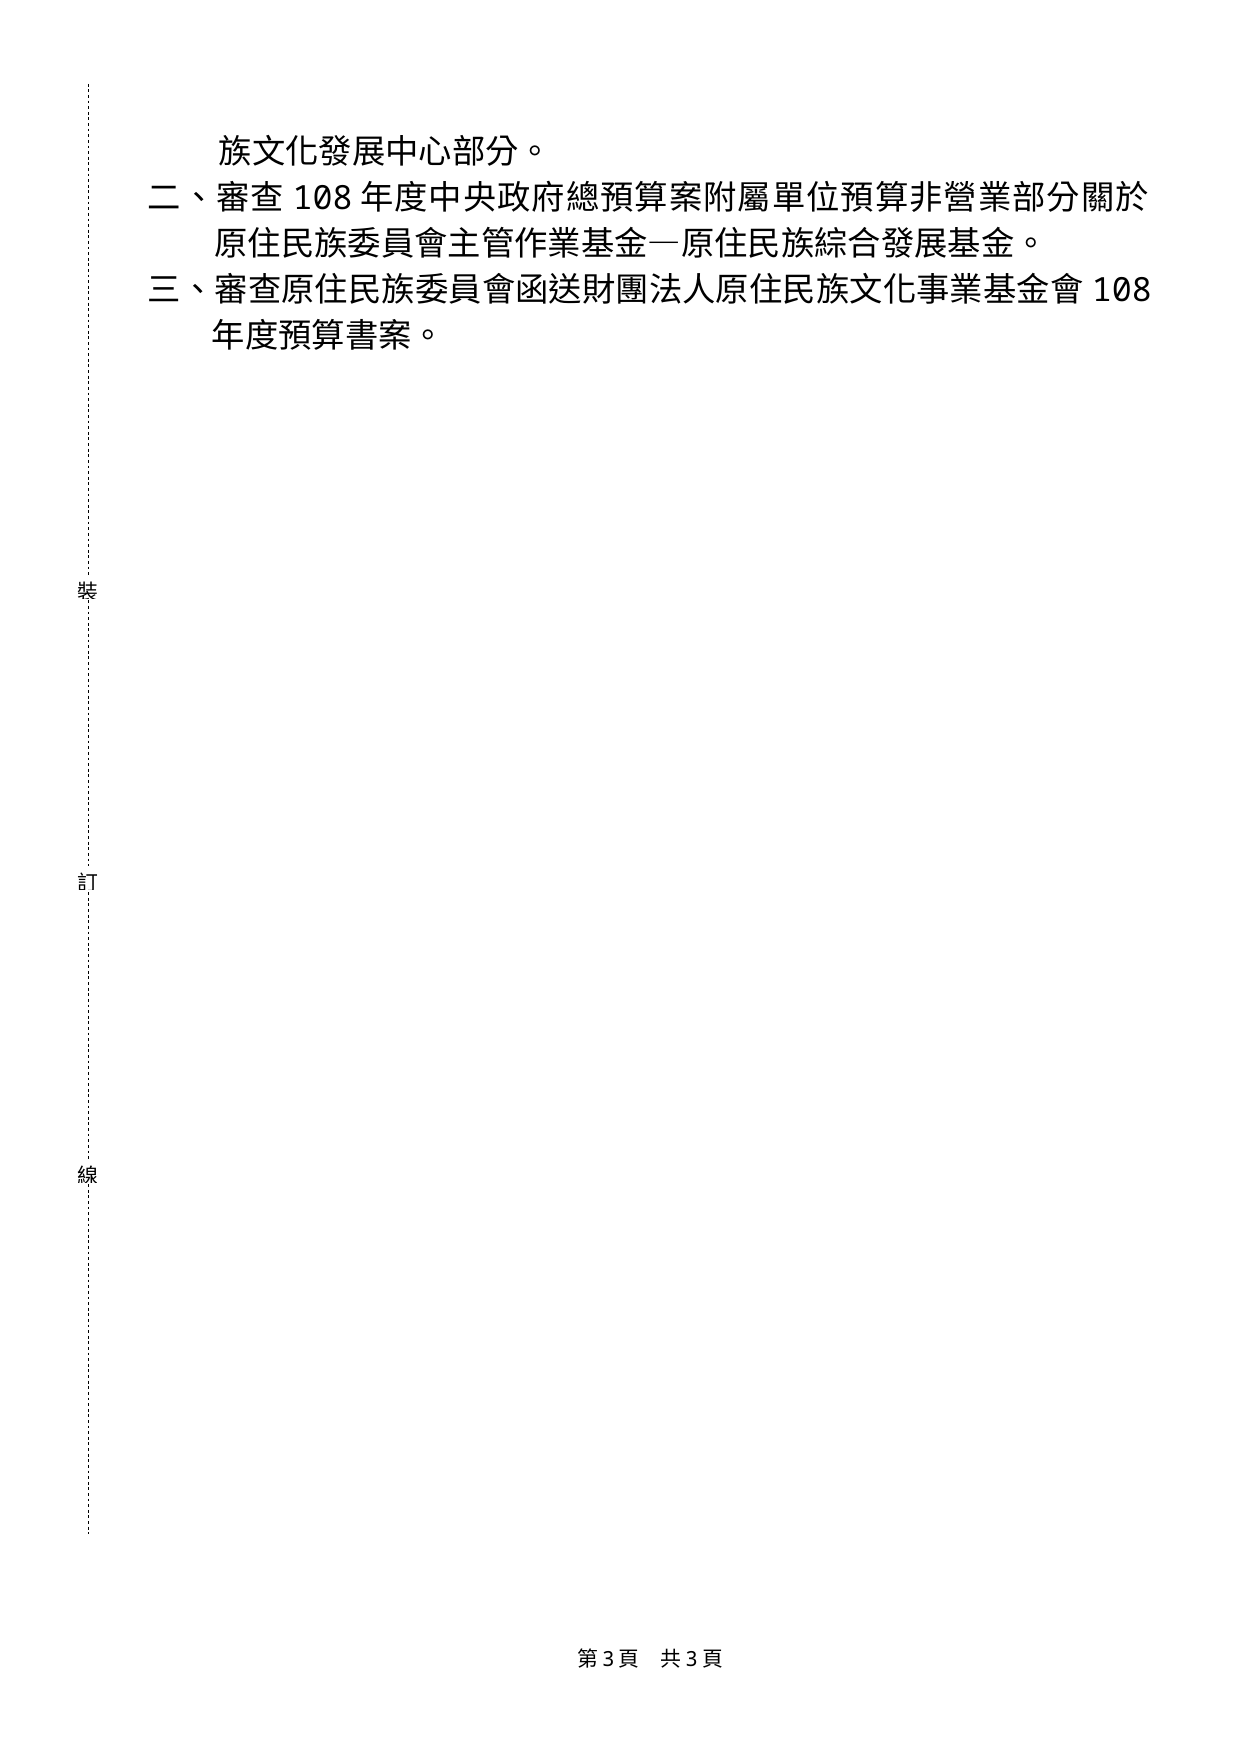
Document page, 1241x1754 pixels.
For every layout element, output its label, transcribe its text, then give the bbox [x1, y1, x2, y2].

text 族文化發展中心部分。 [148, 127, 1152, 173]
text 二、審查108年度中央政府總預算案附屬單位預算非營業部分關於原住民族委員會主管作業基金—原住民族綜合發展基金。 [148, 173, 1152, 264]
text 三、審查原住民族委員會函送財團法人原住民族文化事業基金會108年度預算書案。 [148, 264, 1152, 356]
